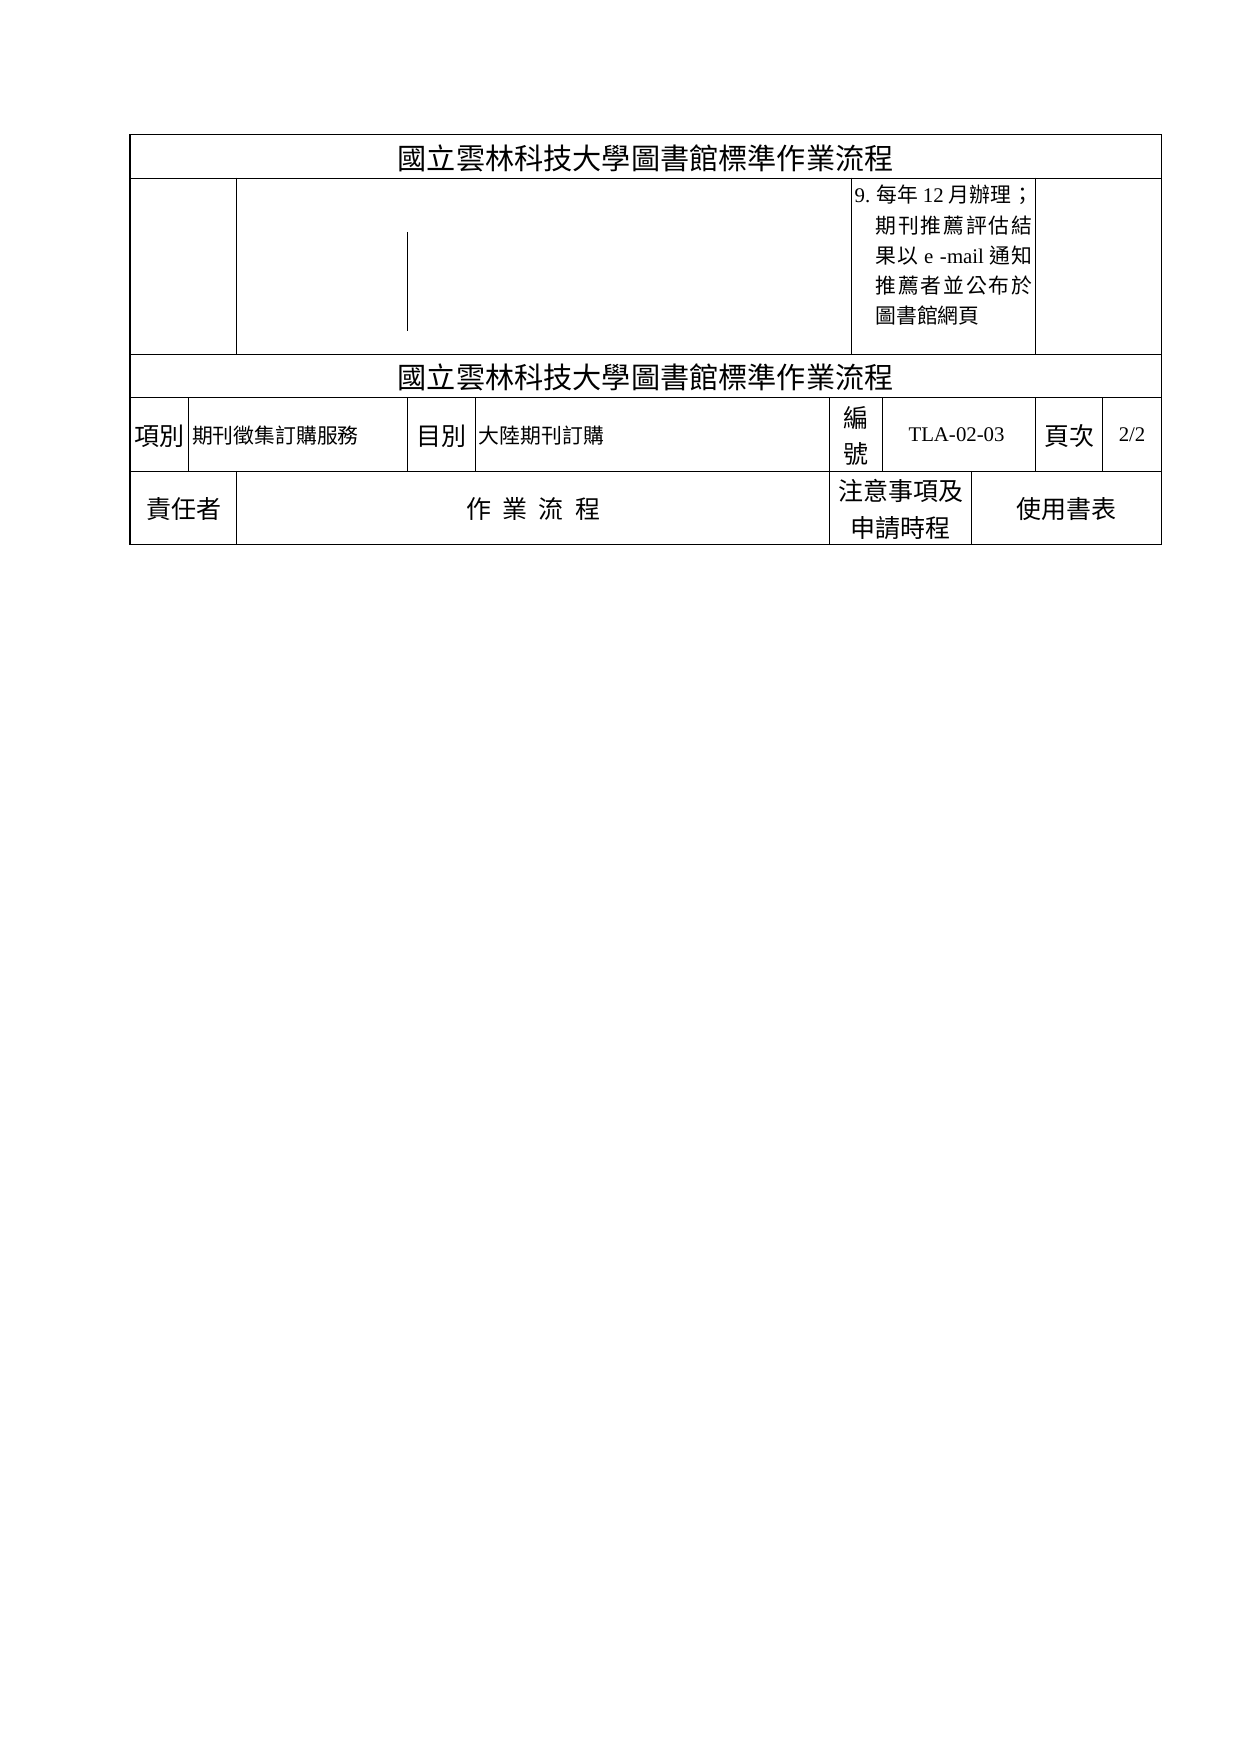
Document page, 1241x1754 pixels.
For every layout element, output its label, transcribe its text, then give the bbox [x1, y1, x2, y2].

table_cell 期刊徵集訂購服務 [189, 398, 407, 471]
table_cell 國立雲林科技大學圖書館標準作業流程 [131, 355, 1161, 397]
table_cell 目別 [408, 398, 475, 471]
table_cell TLA-02-03 [883, 398, 1035, 471]
table_cell 9. 每年12月辦理；期刊推薦評估結果以e -mail通知推薦者並公布於圖書館網頁 [852, 179, 1035, 354]
table_cell [131, 179, 236, 354]
table_cell 作 業 流 程 [237, 472, 829, 544]
table_cell 編號 [830, 398, 882, 471]
table_cell 頁次 [1036, 398, 1102, 471]
table_cell 大陸期刊訂購 [476, 398, 829, 471]
table_cell [237, 179, 851, 354]
table_header 國立雲林科技大學圖書館標準作業流程 [131, 135, 1161, 178]
table_cell [1036, 179, 1161, 354]
table_cell 責任者 [131, 472, 236, 544]
table_cell 2/2 [1103, 398, 1161, 471]
table_cell 注意事項及申請時程 [830, 472, 971, 544]
table_cell 使用書表 [972, 472, 1161, 544]
table_cell 項別 [131, 398, 188, 471]
